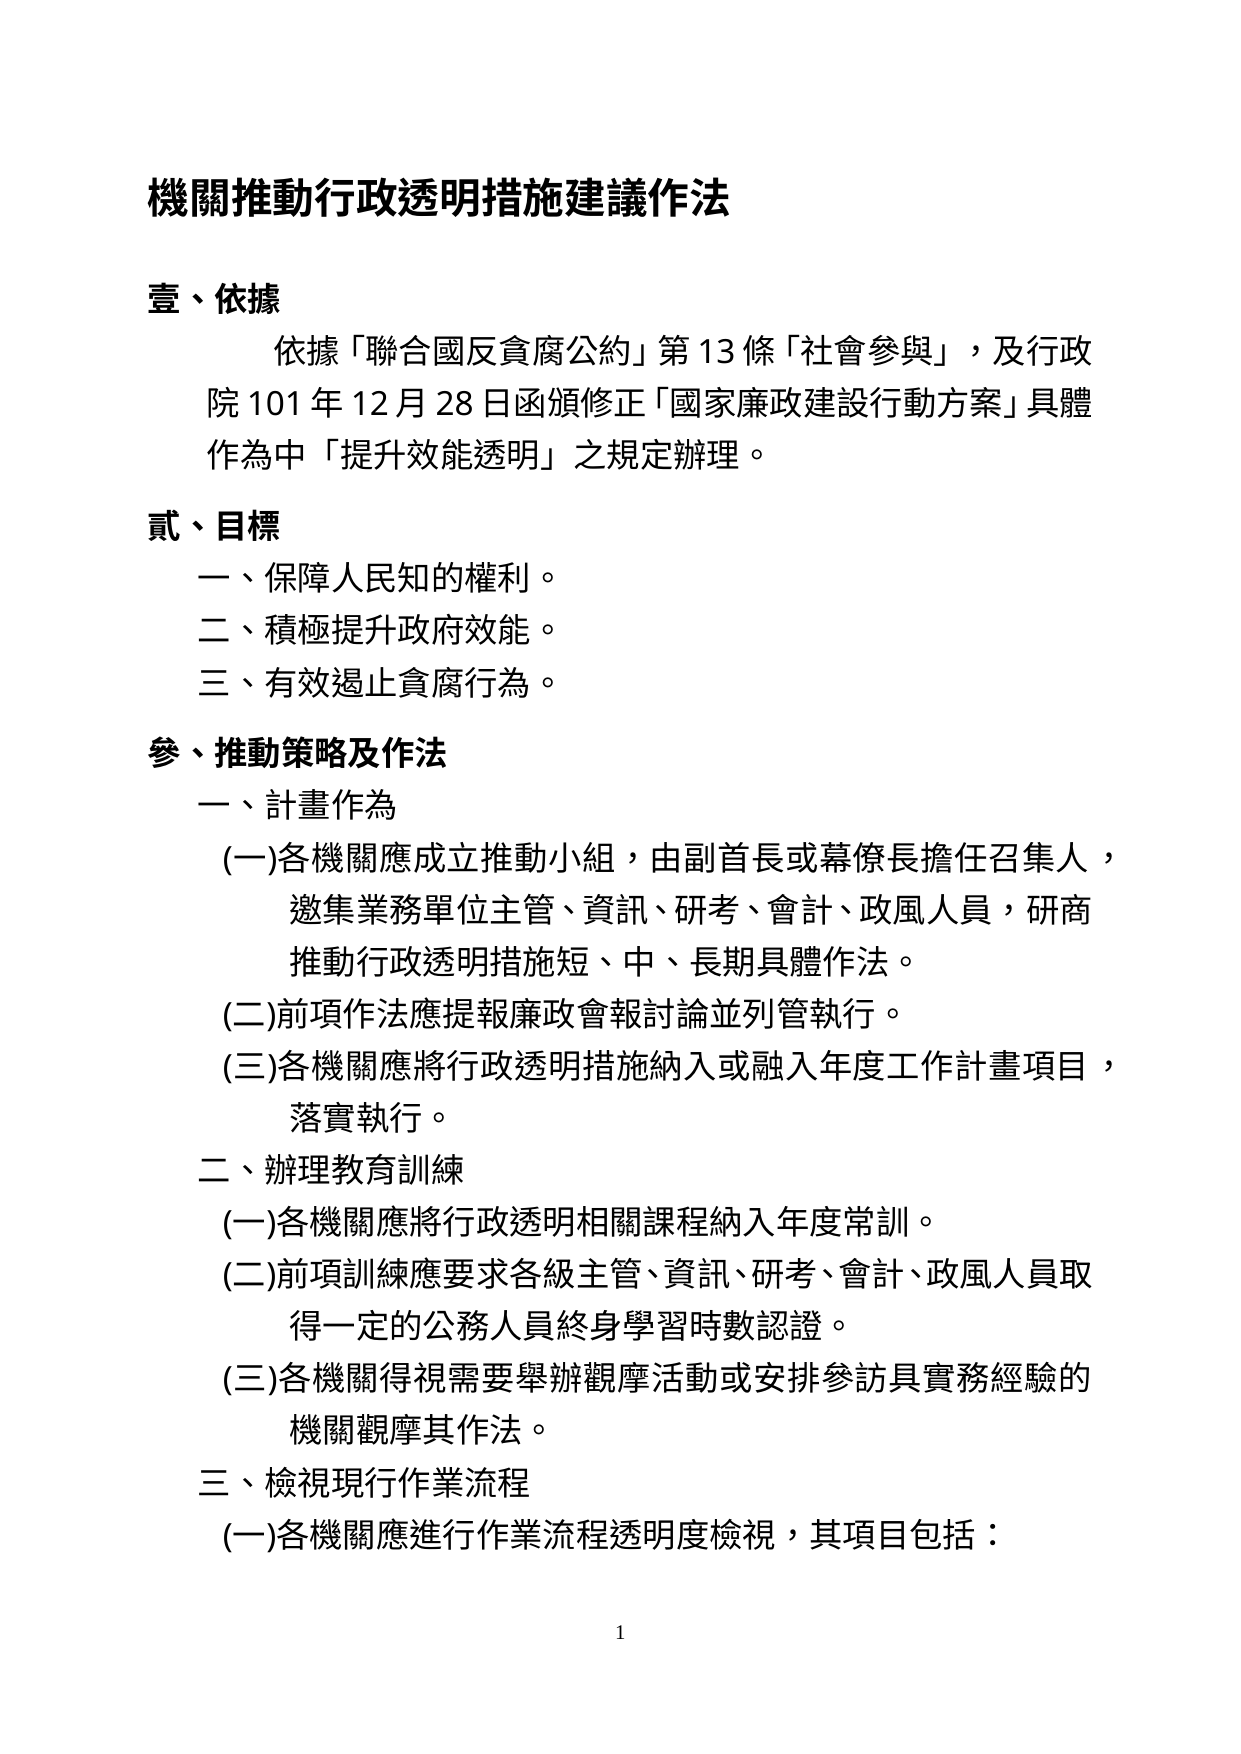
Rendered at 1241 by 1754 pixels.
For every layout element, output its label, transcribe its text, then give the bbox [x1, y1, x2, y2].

subtitle 一、計畫作為 [198, 776, 1092, 828]
text 二、積極提升政府效能。 [198, 601, 1092, 653]
subtitle 二、辦理教育訓練 [198, 1141, 1092, 1193]
text 一、保障人民知的權利。 [198, 549, 1092, 601]
text (一)各機關應成立推動小組，由副首長或幕僚長擔任召集人，邀集業務單位主管、資訊、研考、會計、政風人員，研商推動行政透明措施短、中、長期具體作法。 [223, 828, 1092, 984]
text (二)前項訓練應要求各級主管、資訊、研考、會計、政風人員取得一定的公務人員終身學習時數認證。 [223, 1245, 1092, 1349]
subtitle 貳、目標 [148, 497, 1092, 549]
text (二)前項作法應提報廉政會報討論並列管執行。 [223, 984, 1092, 1037]
subtitle 三、檢視現行作業流程 [198, 1453, 1092, 1505]
text (三)各機關得視需要舉辦觀摩活動或安排參訪具實務經驗的機關觀摩其作法。 [223, 1349, 1092, 1453]
subtitle 機關推動行政透明措施建議作法 [148, 157, 1092, 232]
subtitle 參、推動策略及作法 [148, 724, 1092, 776]
subtitle 壹、依據 [148, 270, 1092, 322]
text (一)各機關應將行政透明相關課程納入年度常訓。 [223, 1193, 1092, 1245]
text 依據「聯合國反貪腐公約」第13條「社會參與」，及行政院101年12月28日函頒修正「國家廉政建設行動方案」具體作為中「提升效能透明」之規定辦理。 [207, 322, 1092, 478]
text 三、有效遏止貪腐行為。 [198, 653, 1092, 705]
text (一)各機關應進行作業流程透明度檢視，其項目包括： [223, 1505, 1092, 1557]
text (三)各機關應將行政透明措施納入或融入年度工作計畫項目，落實執行。 [223, 1037, 1092, 1141]
